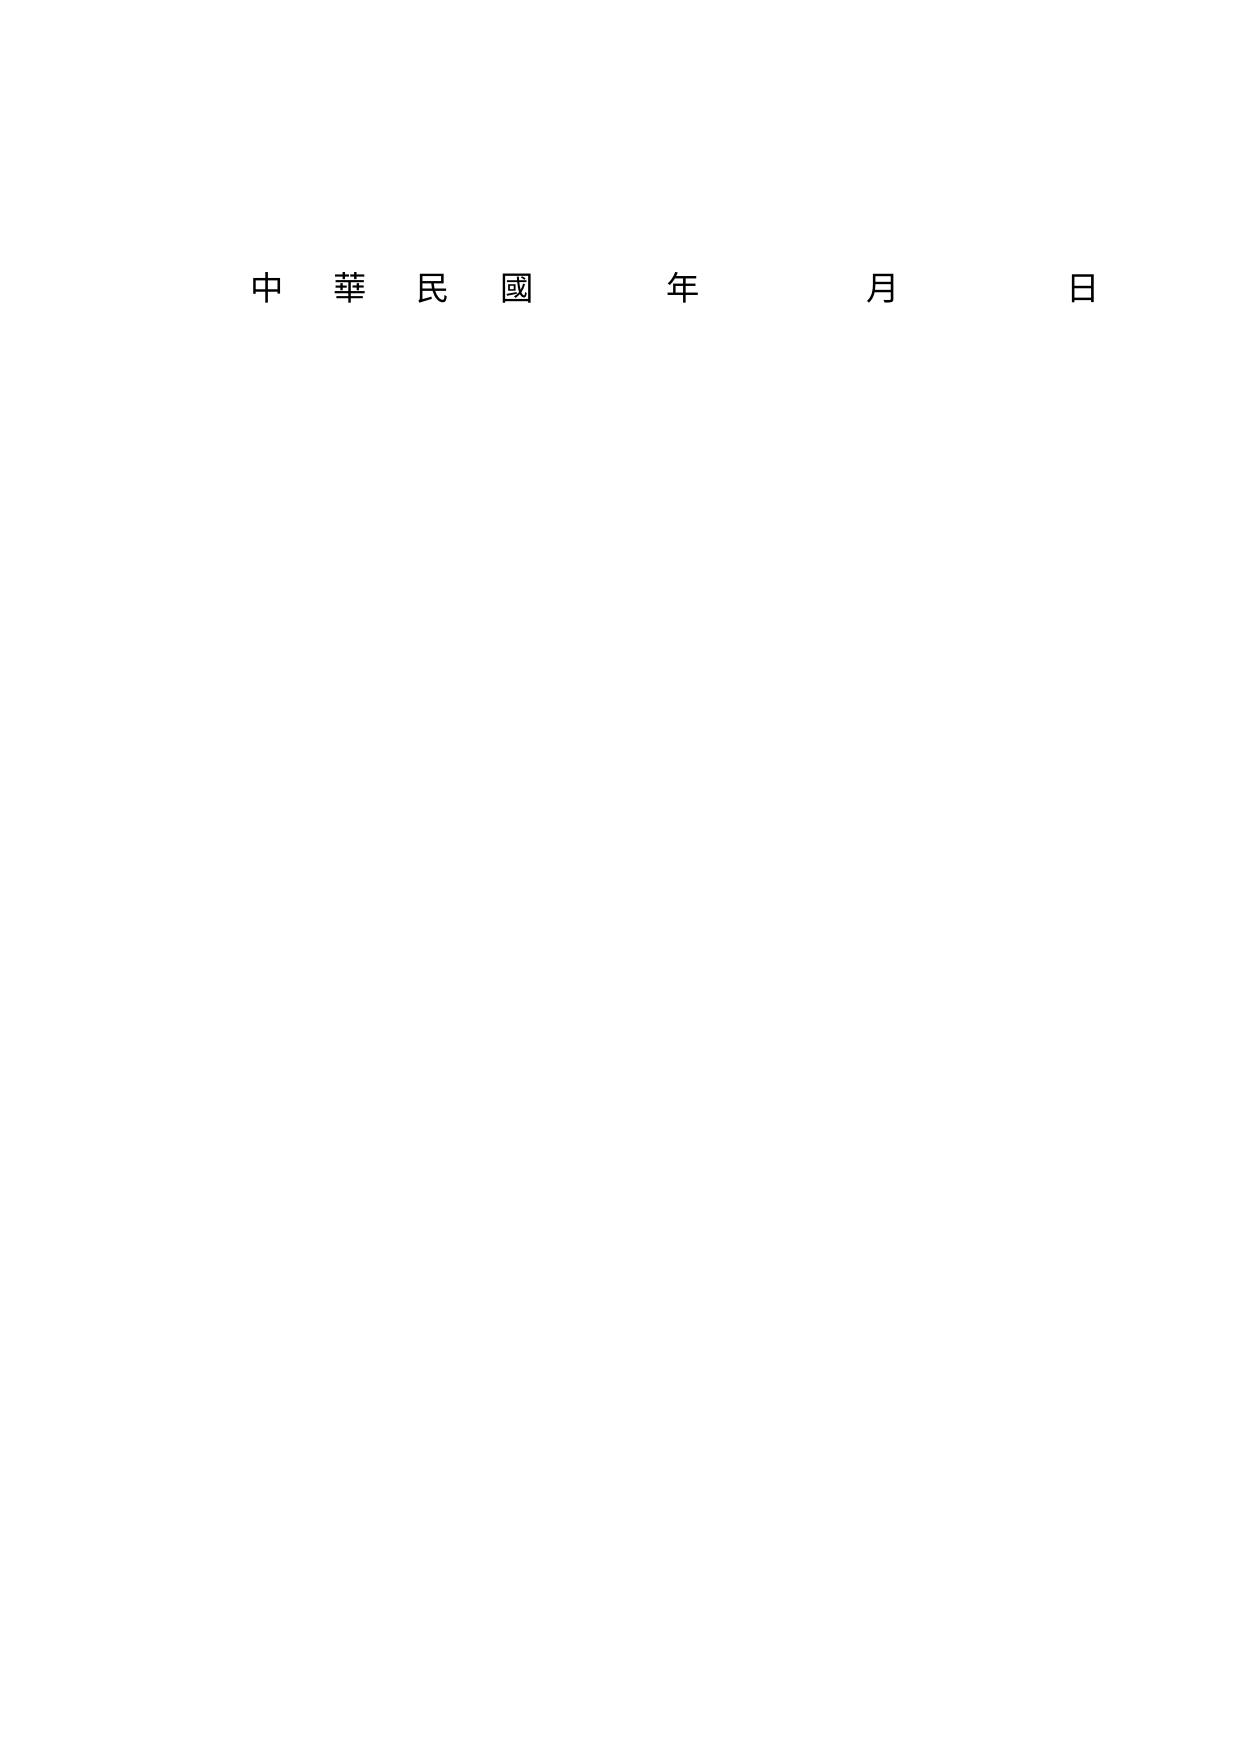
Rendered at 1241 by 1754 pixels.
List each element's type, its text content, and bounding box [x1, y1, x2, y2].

text 中 華 民 國 年 月 日 [187, 244, 1162, 307]
